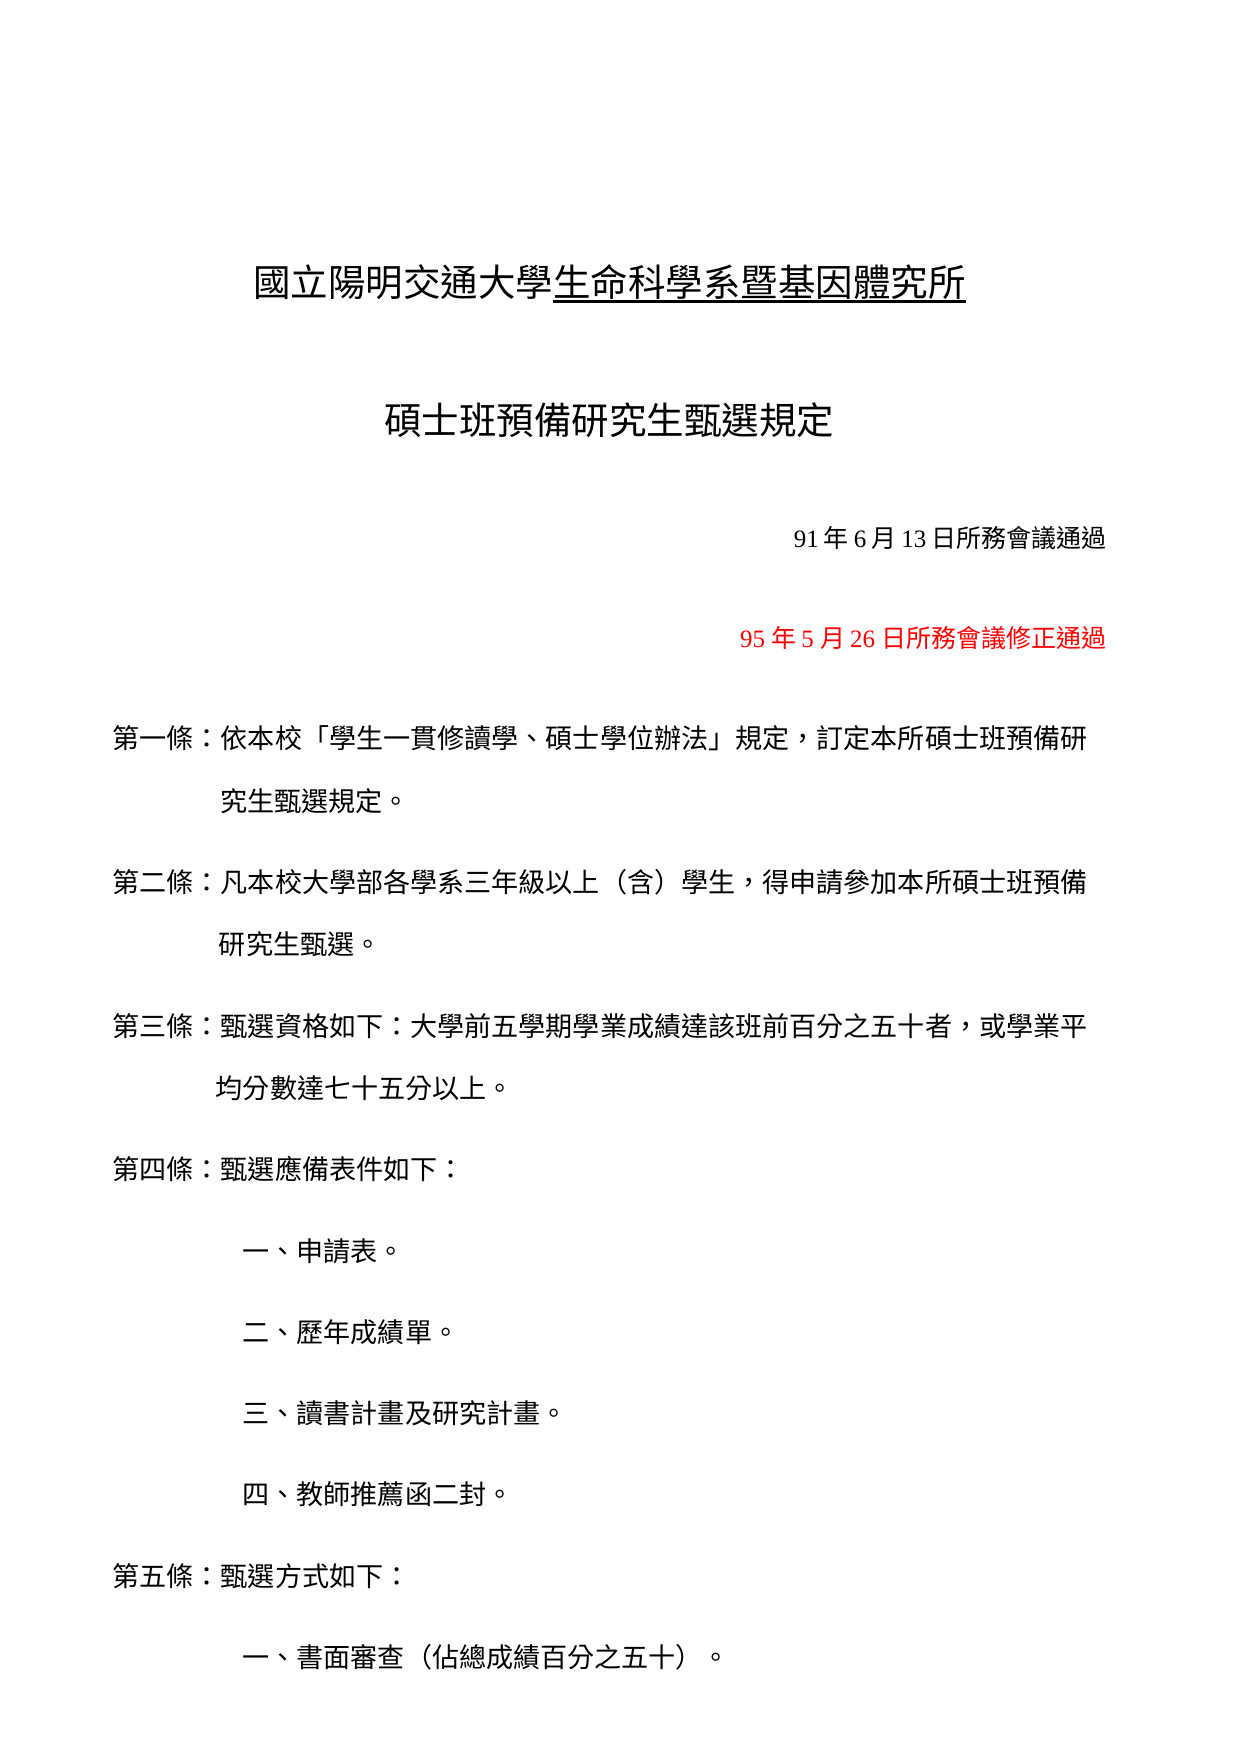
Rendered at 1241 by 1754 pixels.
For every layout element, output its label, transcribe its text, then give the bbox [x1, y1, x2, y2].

text 二、歷年成績單。 [112, 1289, 1106, 1351]
text 國立陽明交通大學生命科學系暨基因體究所 [112, 239, 1106, 301]
text 95 年5 月26 日所務會議修正通過 [112, 595, 1106, 658]
text 一、書面審查（佔總成績百分之五十）。 [112, 1614, 1106, 1676]
text 三、讀書計畫及研究計畫。 [112, 1370, 1106, 1433]
text 第二條：凡本校大學部各學系三年級以上（含）學生，得申請參加本所碩士班預備研究生甄選。 [112, 839, 1106, 964]
text 一、申請表。 [112, 1208, 1106, 1270]
text 四、教師推薦函二封。 [112, 1451, 1106, 1514]
text 91年6月13日所務會議通過 [112, 495, 1106, 558]
text 第一條：依本校「學生一貫修讀學、碩士學位辦法」規定，訂定本所碩士班預備研究生甄選規定。 [112, 695, 1106, 820]
text 第三條：甄選資格如下：大學前五學期學業成績達該班前百分之五十者，或學業平均分數達七十五分以上。 [112, 983, 1106, 1108]
text 第五條：甄選方式如下： [112, 1533, 1106, 1595]
text 第四條：甄選應備表件如下： [112, 1126, 1106, 1189]
text 碩士班預備研究生甄選規定 [112, 376, 1106, 439]
